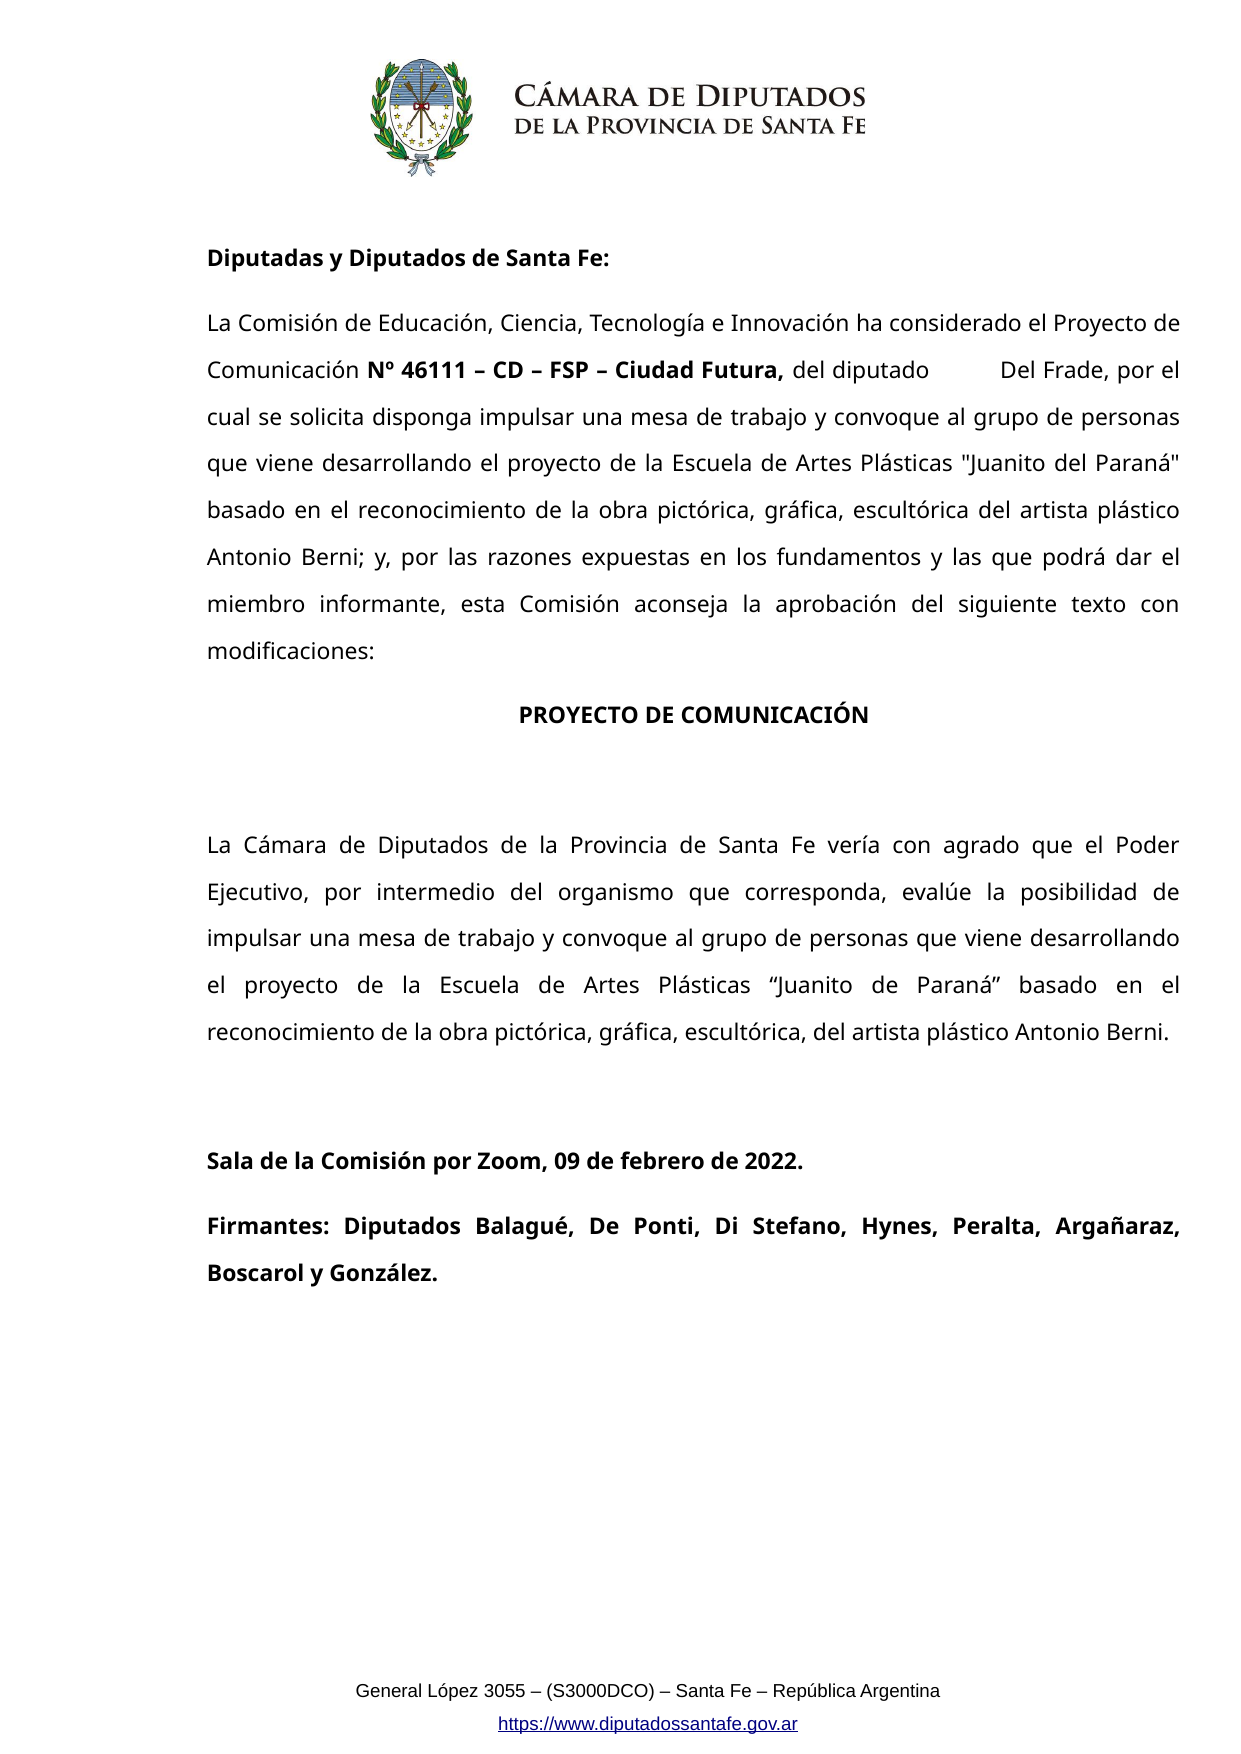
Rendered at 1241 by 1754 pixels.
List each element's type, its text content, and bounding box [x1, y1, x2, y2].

text La Comisión de Educación, Ciencia, Tecnología e Innovación ha considerado el Proyecto de Comunicación Nº 46111 – CD – FSP – Ciudad Futura, del diputado Del Frade, por el cual se solicita disponga impulsar una mesa de trabajo y convoque al grupo de personas que viene desarrollando el proyecto de la Escuela de Artes Plásticas "Juanito del Paraná" basado en el reconocimiento de la obra pictórica, gráfica, escultórica del artista plástico Antonio Berni; y, por las razones expuestas en los fundamentos y las que podrá dar el miembro informante, esta Comisión aconseja la aprobación del siguiente texto con modificaciones: [207, 307, 1181, 666]
text Sala de la Comisión por Zoom, 09 de febrero de 2022. [207, 1145, 1181, 1177]
text PROYECTO DE COMUNICACIÓN [207, 699, 1181, 731]
text Diputadas y Diputados de Santa Fe: [207, 242, 1181, 273]
text Firmantes: Diputados Balagué, De Ponti, Di Stefano, Hynes, Peralta, Argañaraz, Boscarol y González. [207, 1210, 1181, 1288]
picture [370, 59, 866, 181]
text La Cámara de Diputados de la Provincia de Santa Fe vería con agrado que el Poder Ejecutivo, por intermedio del organismo que corresponda, evalúe la posibilidad de impulsar una mesa de trabajo y convoque al grupo de personas que viene desarrollando el proyecto de la Escuela de Artes Plásticas “Juanito de Paraná” basado en el reconocimiento de la obra pictórica, gráfica, escultórica, del artista plástico Antonio Berni. [207, 829, 1181, 1047]
